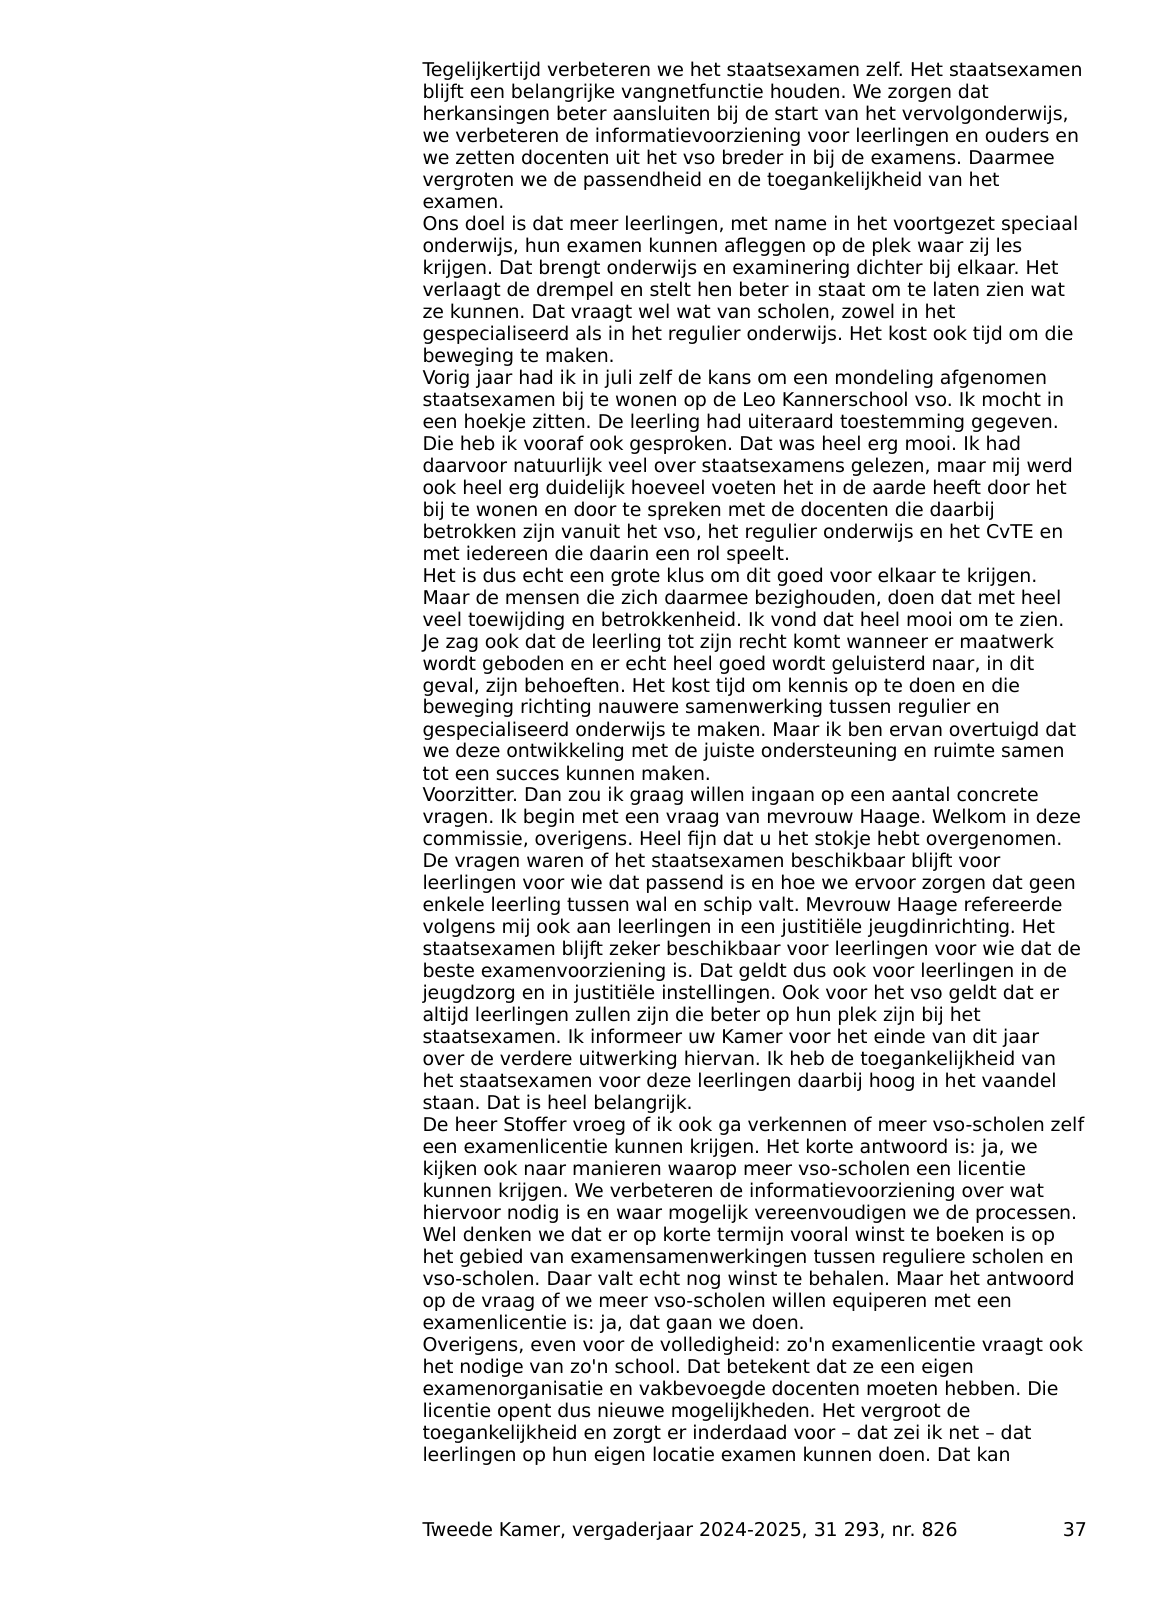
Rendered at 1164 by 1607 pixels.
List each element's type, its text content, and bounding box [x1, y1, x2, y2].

text Ons doel is dat meer leerlingen, met name in het voortgezet speciaal onderwijs, hun examen kunnen afleggen op de plek waar zij les krijgen. Dat brengt onderwijs en examinering dichter bij elkaar. Het verlaagt de drempel en stelt hen beter in staat om te laten zien wat ze kunnen. Dat vraagt wel wat van scholen, zowel in het gespecialiseerd als in het regulier onderwijs. Het kost ook tijd om die beweging te maken. [422, 213, 1087, 367]
text Overigens, even voor de volledigheid: zo'n examenlicentie vraagt ook het nodige van zo'n school. Dat betekent dat ze een eigen examenorganisatie en vakbevoegde docenten moeten hebben. Die licentie opent dus nieuwe mogelijkheden. Het vergroot de toegankelijkheid en zorgt er inderdaad voor – dat zei ik net – dat leerlingen op hun eigen locatie examen kunnen doen. Dat kan [422, 1334, 1087, 1466]
text Het is dus echt een grote klus om dit goed voor elkaar te krijgen. Maar de mensen die zich daarmee bezighouden, doen dat met heel veel toewijding en betrokkenheid. Ik vond dat heel mooi om te zien. Je zag ook dat de leerling tot zijn recht komt wanneer er maatwerk wordt geboden en er echt heel goed wordt geluisterd naar, in dit geval, zijn behoeften. Het kost tijd om kennis op te doen en die beweging richting nauwere samenwerking tussen regulier en gespecialiseerd onderwijs te maken. Maar ik ben ervan overtuigd dat we deze ontwikkeling met de juiste ondersteuning en ruimte samen tot een succes kunnen maken. [422, 564, 1087, 784]
text Voorzitter. Dan zou ik graag willen ingaan op een aantal concrete vragen. Ik begin met een vraag van mevrouw Haage. Welkom in deze commissie, overigens. Heel fijn dat u het stokje hebt overgenomen. De vragen waren of het staatsexamen beschikbaar blijft voor leerlingen voor wie dat passend is en hoe we ervoor zorgen dat geen enkele leerling tussen wal en schip valt. Mevrouw Haage refereerde volgens mij ook aan leerlingen in een justitiële jeugdinrichting. Het staatsexamen blijft zeker beschikbaar voor leerlingen voor wie dat de beste examenvoorziening is. Dat geldt dus ook voor leerlingen in de jeugdzorg en in justitiële instellingen. Ook voor het vso geldt dat er altijd leerlingen zullen zijn die beter op hun plek zijn bij het staatsexamen. Ik informeer uw Kamer voor het einde van dit jaar over de verdere uitwerking hiervan. Ik heb de toegankelijkheid van het staatsexamen voor deze leerlingen daarbij hoog in het vaandel staan. Dat is heel belangrijk. [422, 784, 1087, 1114]
text Vorig jaar had ik in juli zelf de kans om een mondeling afgenomen staatsexamen bij te wonen op de Leo Kannerschool vso. Ik mocht in een hoekje zitten. De leerling had uiteraard toestemming gegeven. Die heb ik vooraf ook gesproken. Dat was heel erg mooi. Ik had daarvoor natuurlijk veel over staatsexamens gelezen, maar mij werd ook heel erg duidelijk hoeveel voeten het in de aarde heeft door het bij te wonen en door te spreken met de docenten die daarbij betrokken zijn vanuit het vso, het regulier onderwijs en het CvTE en met iedereen die daarin een rol speelt. [422, 367, 1087, 564]
text De heer Stoffer vroeg of ik ook ga verkennen of meer vso-scholen zelf een examenlicentie kunnen krijgen. Het korte antwoord is: ja, we kijken ook naar manieren waarop meer vso-scholen een licentie kunnen krijgen. We verbeteren de informatievoorziening over wat hiervoor nodig is en waar mogelijk vereenvoudigen we de processen. Wel denken we dat er op korte termijn vooral winst te boeken is op het gebied van examensamenwerkingen tussen reguliere scholen en vso-scholen. Daar valt echt nog winst te behalen. Maar het antwoord op de vraag of we meer vso-scholen willen equiperen met een examenlicentie is: ja, dat gaan we doen. [422, 1114, 1087, 1334]
text Tegelijkertijd verbeteren we het staatsexamen zelf. Het staatsexamen blijft een belangrijke vangnetfunctie houden. We zorgen dat herkansingen beter aansluiten bij de start van het vervolgonderwijs, we verbeteren de informatievoorziening voor leerlingen en ouders en we zetten docenten uit het vso breder in bij de examens. Daarmee vergroten we de passendheid en de toegankelijkheid van het examen. [422, 59, 1087, 213]
